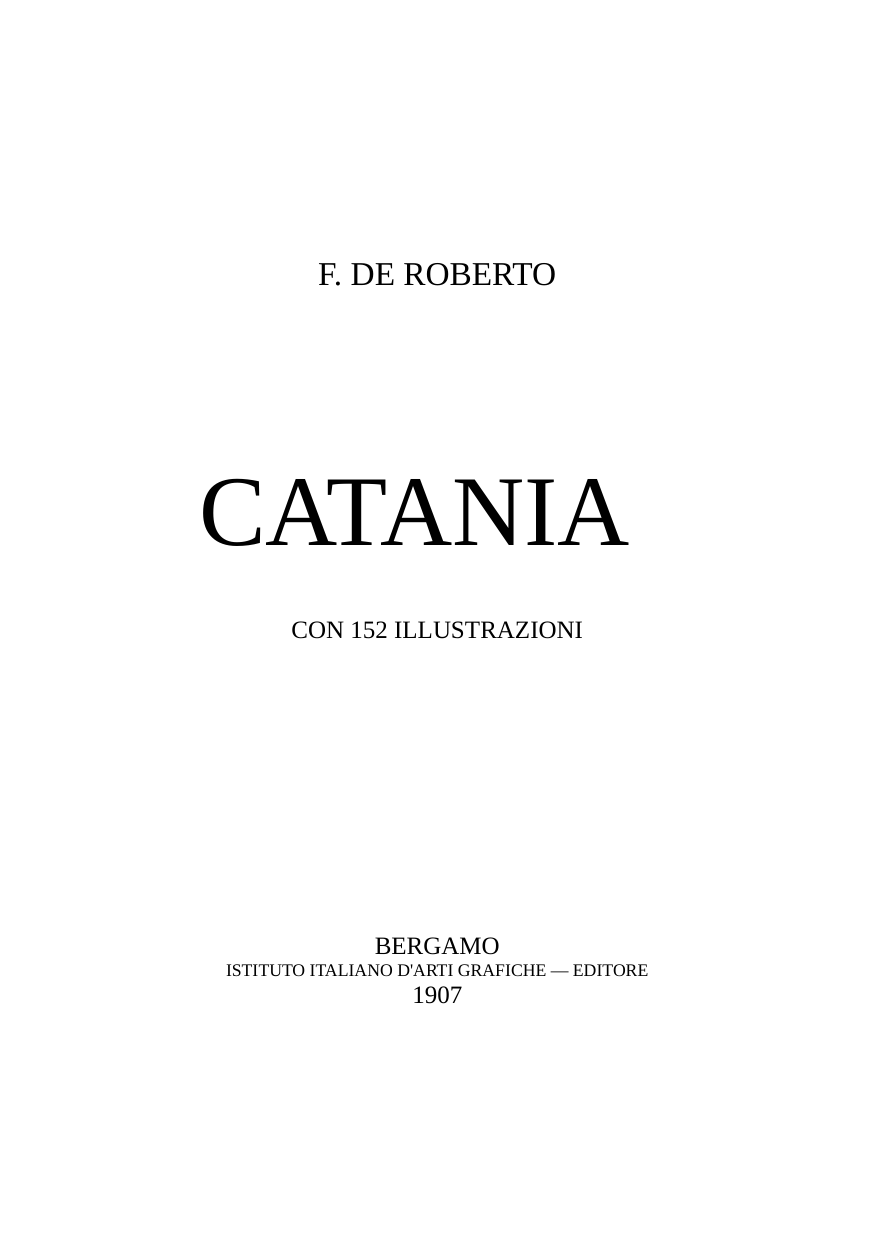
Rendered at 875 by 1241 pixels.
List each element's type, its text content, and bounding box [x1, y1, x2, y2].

subtitle CATANIA [61, 452, 768, 567]
text BERGAMO ISTITUTO ITALIANO D'ARTI GRAFICHE ― EDITORE 1907 [106, 931, 768, 1008]
text F. DE ROBERTO [106, 255, 768, 293]
text CON 152 ILLUSTRAZIONI [106, 615, 768, 644]
